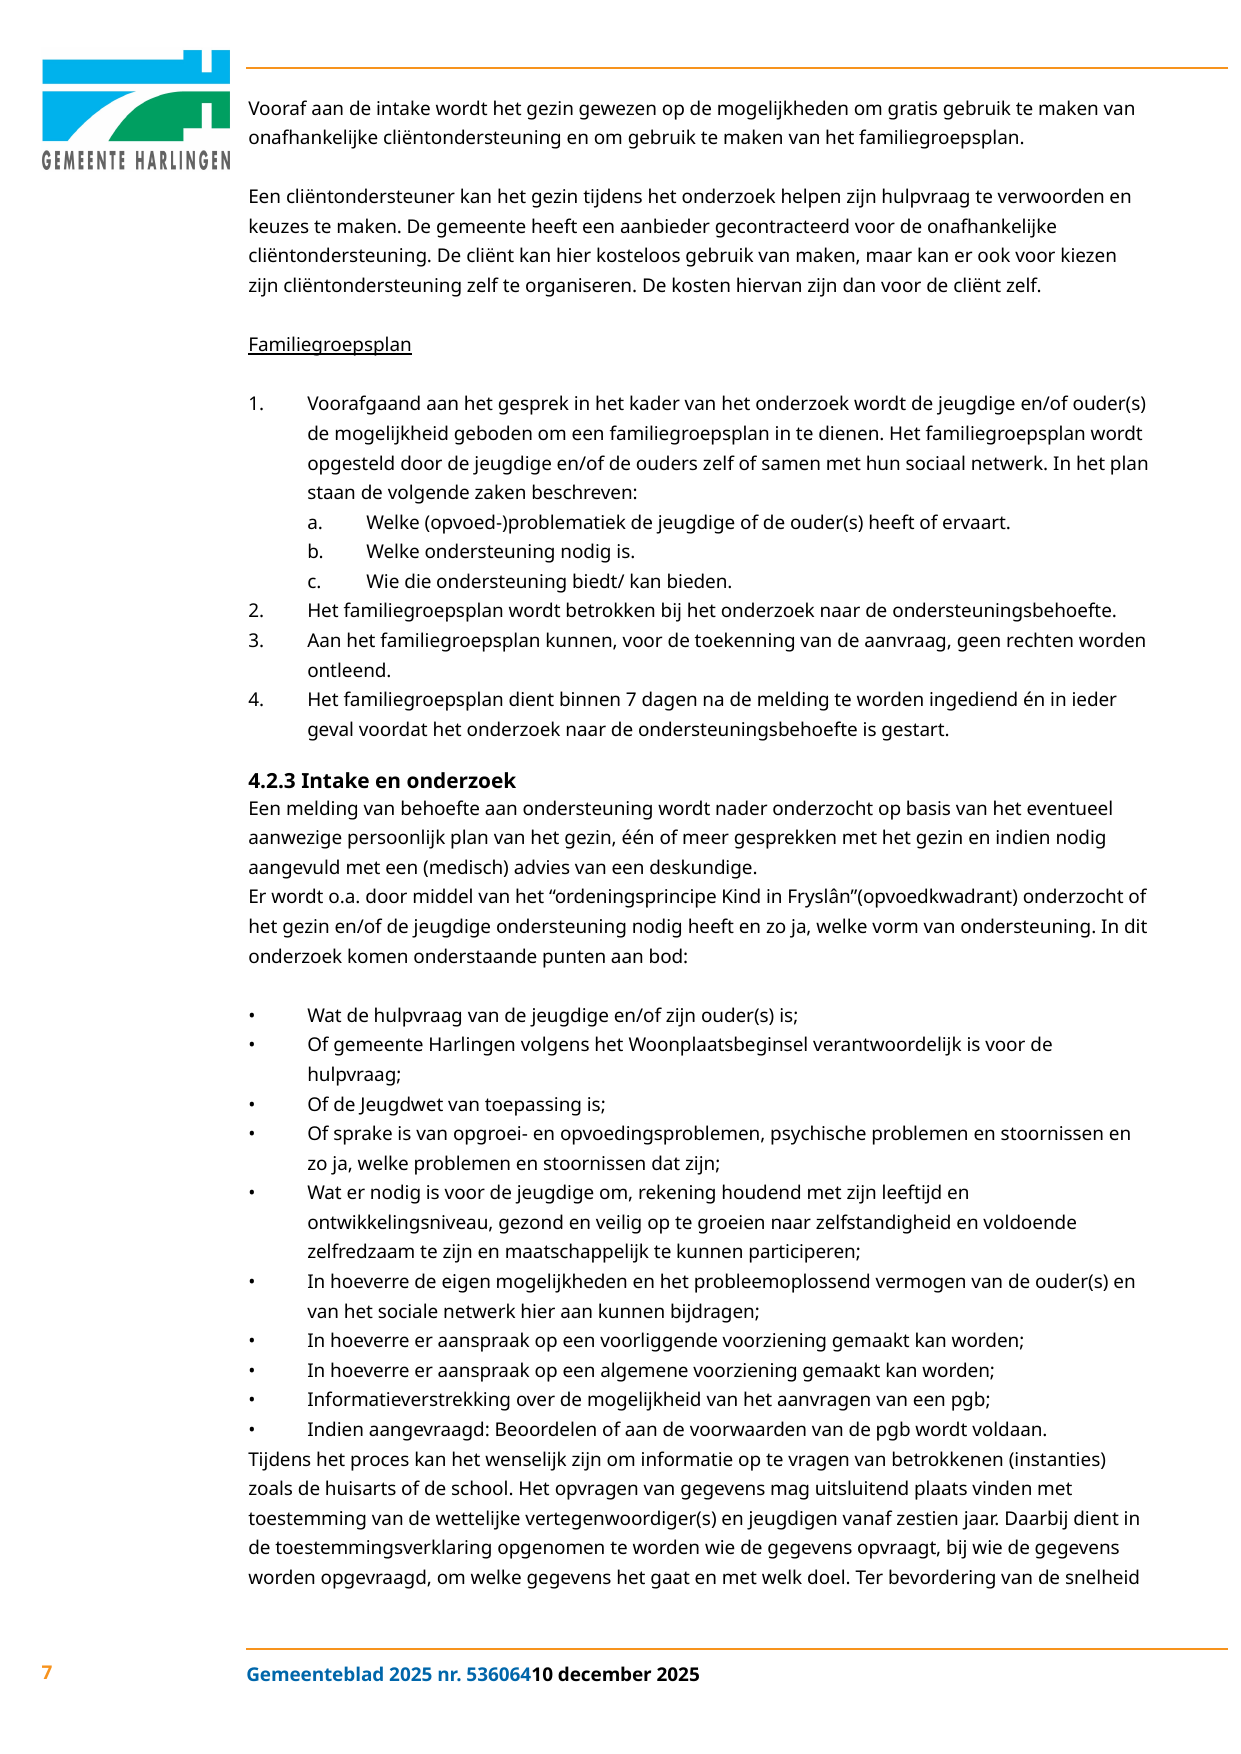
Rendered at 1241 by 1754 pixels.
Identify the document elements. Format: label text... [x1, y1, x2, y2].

list Wat de hulpvraag van de jeugdige en/of zijn ouder(s) is; [248, 1002, 1152, 1028]
list In hoeverre er aanspraak op een algemene voorziening gemaakt kan worden; [248, 1357, 1152, 1383]
text 4.2.3 Intake en onderzoek [248, 766, 1152, 795]
picture [41, 47, 231, 172]
list Indien aangevraagd: Beoordelen of aan de voorwaarden van de pgb wordt voldaan. [248, 1416, 1152, 1442]
text Een melding van behoefte aan ondersteuning wordt nader onderzocht op basis van het eventueel aanwezige persoonlijk plan van het gezin, één of meer gesprekken met het gezin en indien nodig aangevuld met een (medisch) advies van een deskundige. [248, 795, 1152, 880]
list Wat er nodig is voor de jeugdige om, rekening houdend met zijn leeftijd en ontwikkelingsniveau, gezond en veilig op te groeien naar zelfstandigheid en voldoende zelfredzaam te zijn en maatschappelijk te kunnen participeren; [248, 1179, 1152, 1264]
text Familiegroepsplan [248, 331, 1152, 357]
list Of sprake is van opgroei- en opvoedingsproblemen, psychische problemen en stoornissen en zo ja, welke problemen en stoornissen dat zijn; [248, 1120, 1152, 1176]
text Een cliëntondersteuner kan het gezin tijdens het onderzoek helpen zijn hulpvraag te verwoorden en keuzes te maken. De gemeente heeft een aanbieder gecontracteerd voor de onafhankelijke cliëntondersteuning. De cliënt kan hier kosteloos gebruik van maken, maar kan er ook voor kiezen zijn cliëntondersteuning zelf te organiseren. De kosten hiervan zijn dan voor de cliënt zelf. [248, 183, 1152, 298]
list In hoeverre de eigen mogelijkheden en het probleemoplossend vermogen van de ouder(s) en van het sociale netwerk hier aan kunnen bijdragen; [248, 1268, 1152, 1323]
text Vooraf aan de intake wordt het gezin gewezen op de mogelijkheden om gratis gebruik te maken van onafhankelijke cliëntondersteuning en om gebruik te maken van het familiegroepsplan. [248, 95, 1152, 150]
list Voorafgaand aan het gesprek in het kader van het onderzoek wordt de jeugdige en/of ouder(s) de mogelijkheid geboden om een familiegroepsplan in te dienen. Het familiegroepsplan wordt opgesteld door de jeugdige en/of de ouders zelf of samen met hun sociaal netwerk. In het plan staan de volgende zaken beschreven: [248, 391, 1152, 505]
list Of gemeente Harlingen volgens het Woonplaatsbeginsel verantwoordelijk is voor de hulpvraag; [248, 1032, 1152, 1087]
text Er wordt o.a. door middel van het “ordeningsprincipe Kind in Fryslân”(opvoedkwadrant) onderzocht of het gezin en/of de jeugdige ondersteuning nodig heeft en zo ja, welke vorm van ondersteuning. In dit onderzoek komen onderstaande punten aan bod: [248, 884, 1152, 968]
list Het familiegroepsplan wordt betrokken bij het onderzoek naar de ondersteuningsbehoefte. [248, 598, 1152, 623]
list Welke ondersteuning nodig is. [307, 538, 1152, 564]
list In hoeverre er aanspraak op een voorliggende voorziening gemaakt kan worden; [248, 1327, 1152, 1353]
list Aan het familiegroepsplan kunnen, voor de toekenning van de aanvraag, geen rechten worden ontleend. [248, 627, 1152, 683]
list Het familiegroepsplan dient binnen 7 dagen na de melding te worden ingediend én in ieder geval voordat het onderzoek naar de ondersteuningsbehoefte is gestart. [248, 686, 1152, 742]
list Informatieverstrekking over de mogelijkheid van het aanvragen van een pgb; [248, 1387, 1152, 1412]
list Wie die ondersteuning biedt/ kan bieden. [307, 568, 1152, 594]
list Welke (opvoed-)problematiek de jeugdige of de ouder(s) heeft of ervaart. [307, 509, 1152, 535]
text Tijdens het proces kan het wenselijk zijn om informatie op te vragen van betrokkenen (instanties) zoals de huisarts of de school. Het opvragen van gegevens mag uitsluitend plaats vinden met toestemming van de wettelijke vertegenwoordiger(s) en jeugdigen vanaf zestien jaar. Daarbij dient in de toestemmingsverklaring opgenomen te worden wie de gegevens opvraagt, bij wie de gegevens worden opgevraagd, om welke gegevens het gaat en met welk doel. Ter bevordering van de snelheid [248, 1446, 1152, 1590]
list Of de Jeugdwet van toepassing is; [248, 1091, 1152, 1116]
